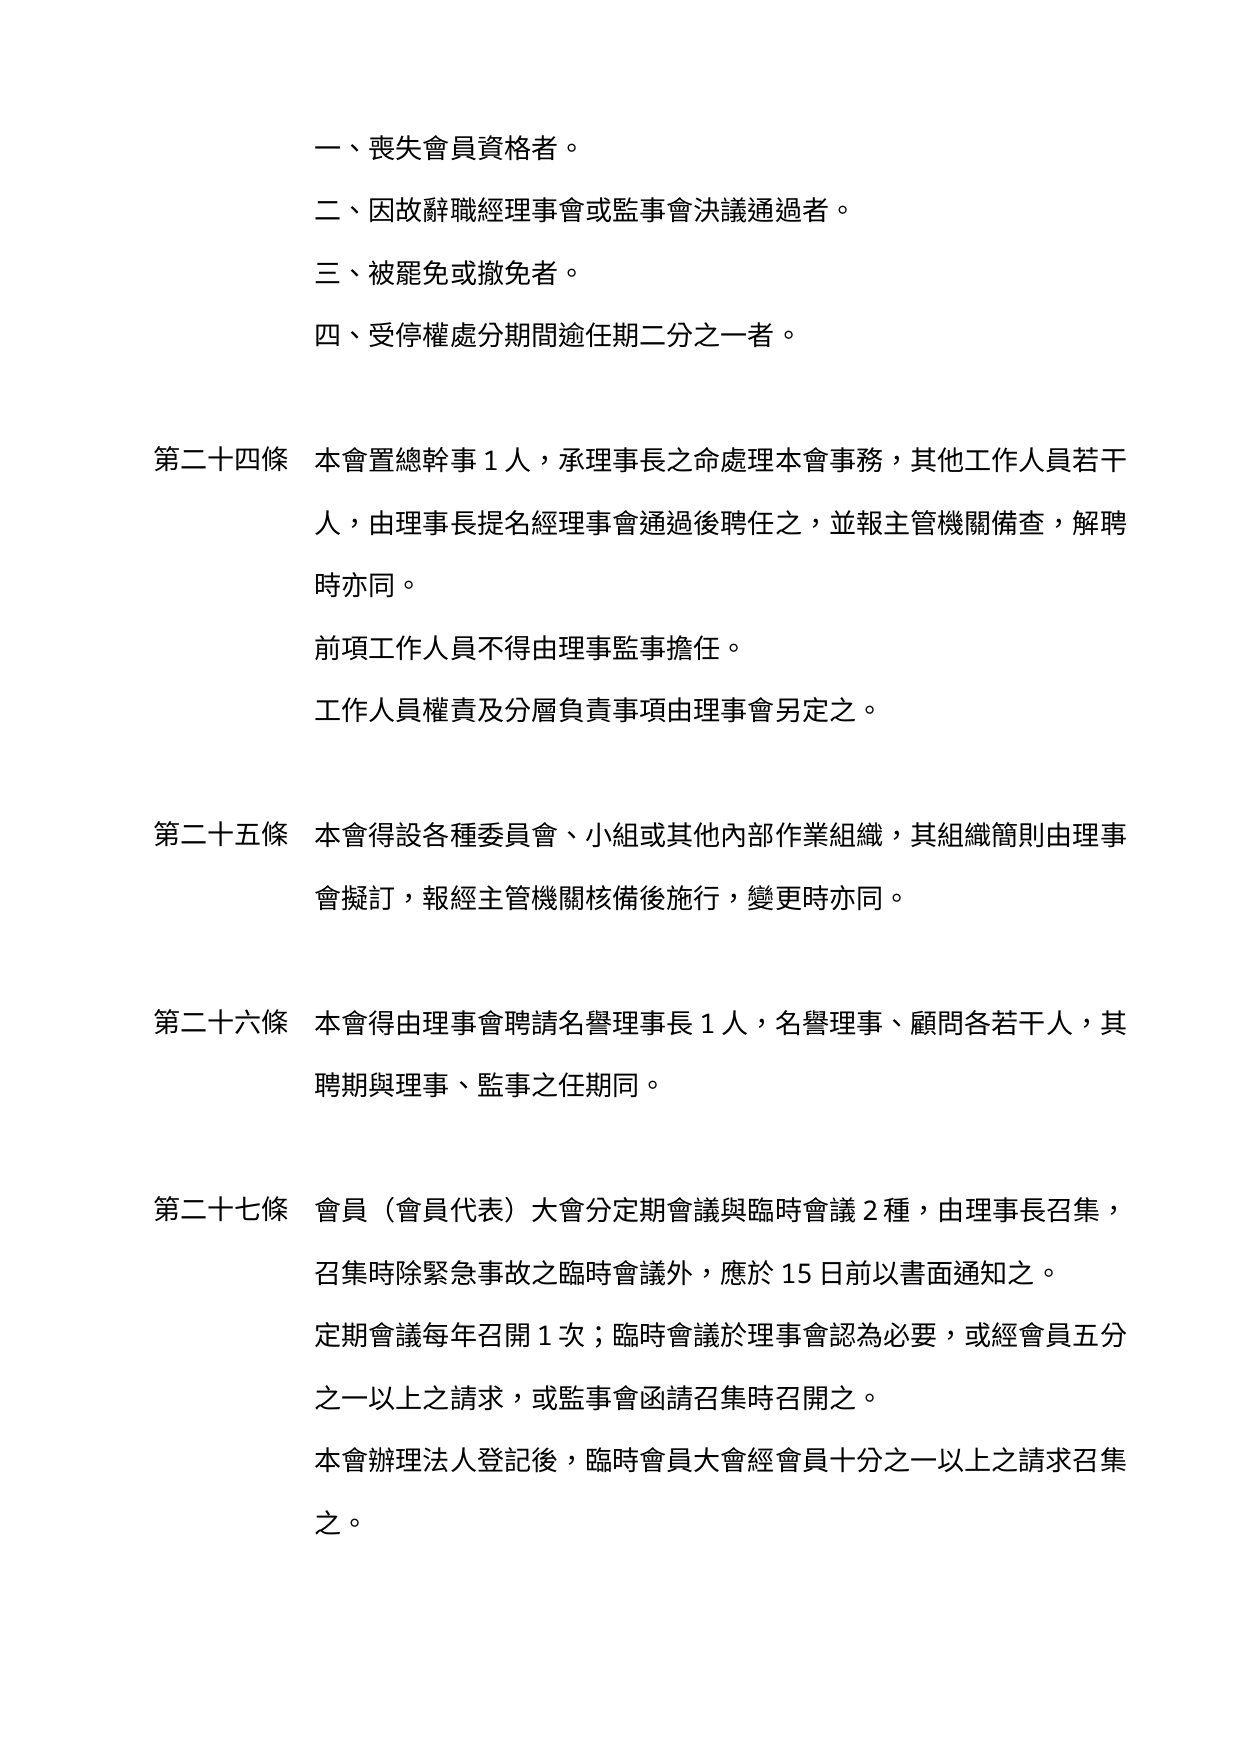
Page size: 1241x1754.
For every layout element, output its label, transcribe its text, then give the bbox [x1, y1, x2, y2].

table_cell 本會得由理事會聘請名譽理事長1人，名譽理事、顧問各若干人，其聘期與理事、監事之任期同。 [303, 980, 1139, 1167]
table_cell 第二十四條 [142, 417, 303, 792]
table_cell 本會得設各種委員會、小組或其他內部作業組織，其組織簡則由理事會擬訂，報經主管機關核備後施行，變更時亦同。 [303, 792, 1139, 980]
table_cell 一、喪失會員資格者。 二、因故辭職經理事會或監事會決議通過者。 三、被罷免或撤免者。 四、受停權處分期間逾任期二分之一者。 [303, 105, 1139, 417]
table_cell 第二十七條 [142, 1167, 303, 1605]
table_cell 第二十六條 [142, 980, 303, 1167]
table_cell [142, 105, 303, 417]
table_cell 本會置總幹事1人，承理事長之命處理本會事務，其他工作人員若干人，由理事長提名經理事會通過後聘任之，並報主管機關備查，解聘時亦同。 前項工作人員不得由理事監事擔任。 工作人員權責及分層負責事項由理事會另定之。 [303, 417, 1139, 792]
table_cell 第二十五條 [142, 792, 303, 980]
table_cell 會員（會員代表）大會分定期會議與臨時會議2種，由理事長召集，召集時除緊急事故之臨時會議外，應於15日前以書面通知之。 定期會議每年召開1次；臨時會議於理事會認為必要，或經會員五分之一以上之請求，或監事會函請召集時召開之。 本會辦理法人登記後，臨時會員大會經會員十分之一以上之請求召集之。 [303, 1167, 1139, 1605]
